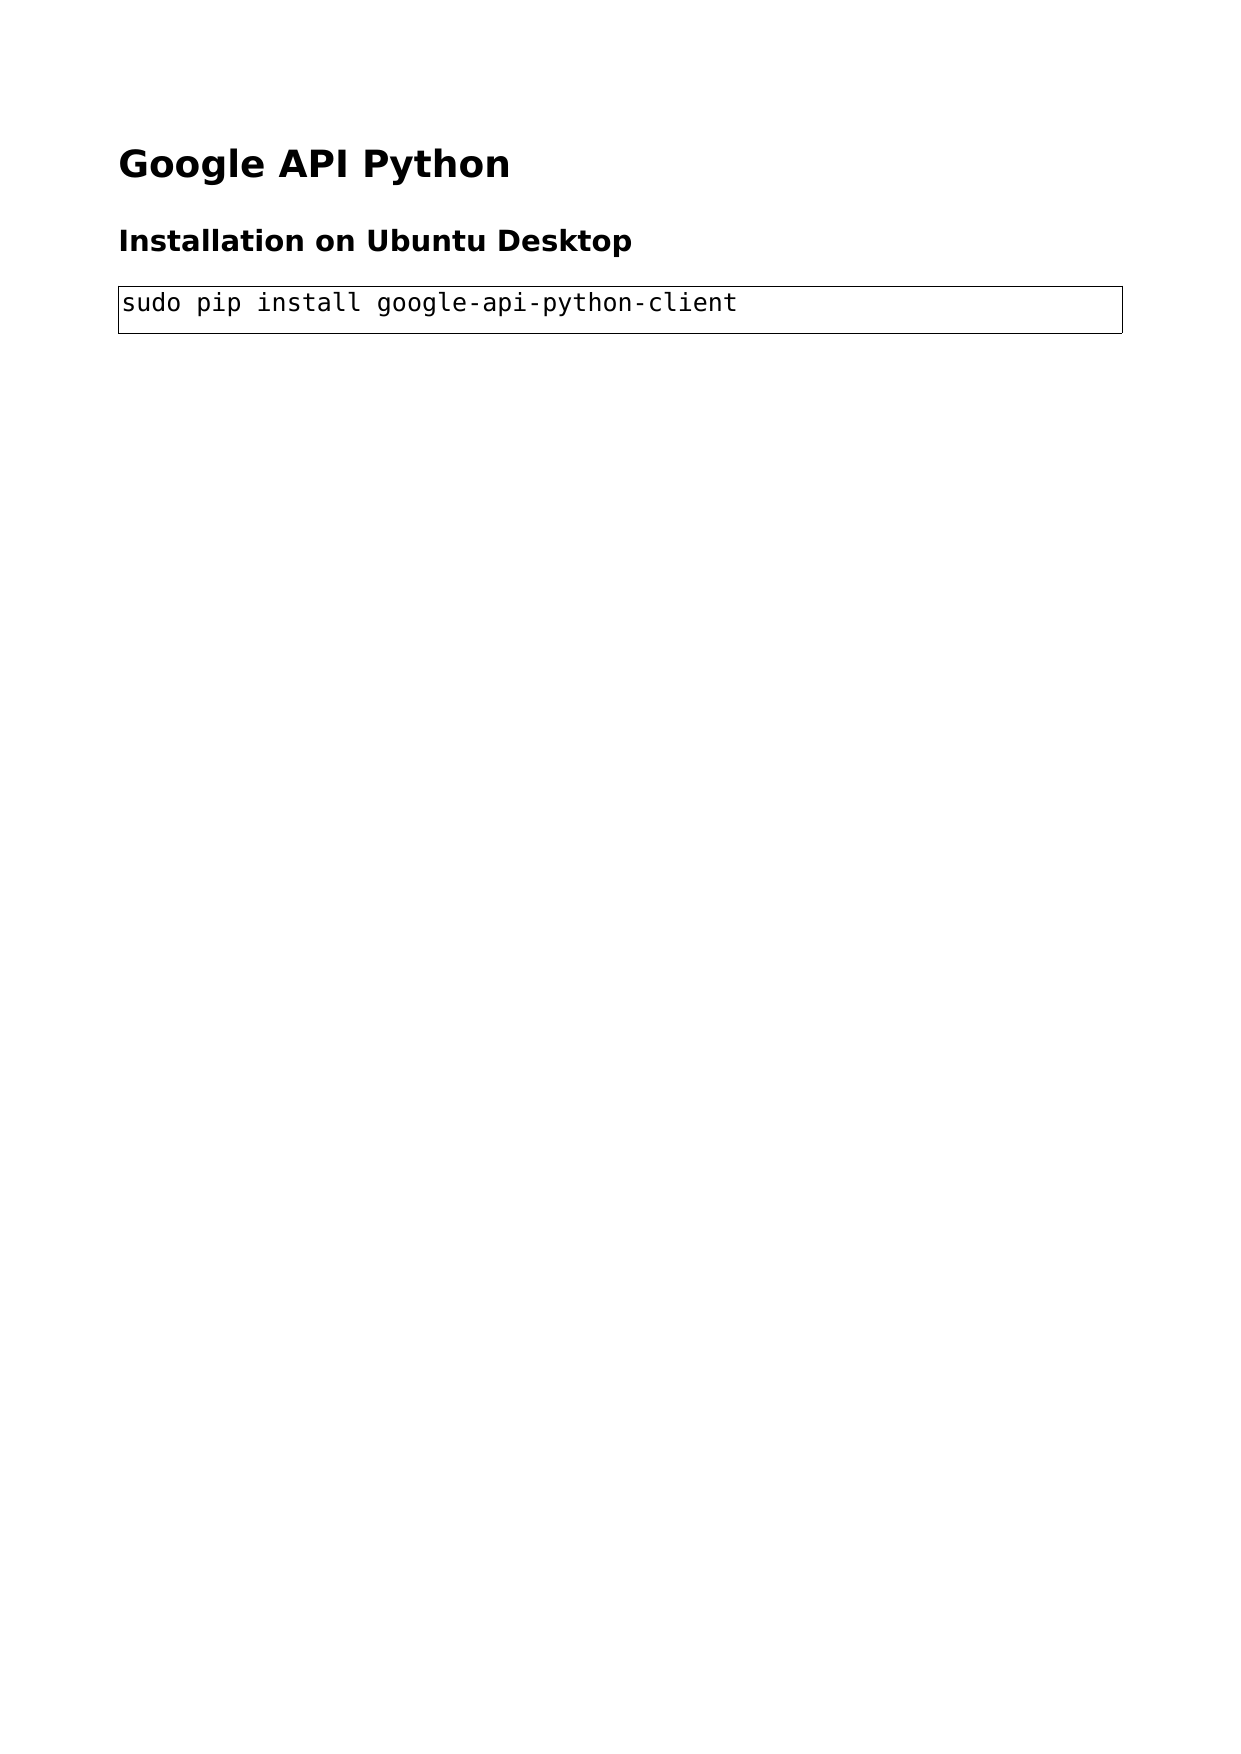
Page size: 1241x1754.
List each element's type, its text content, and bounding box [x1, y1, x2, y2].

subtitle Google API Python [118, 143, 1122, 187]
subtitle Installation on Ubuntu Desktop [118, 224, 1122, 258]
table_header sudo pip install google-api-python-client [119, 287, 1122, 332]
